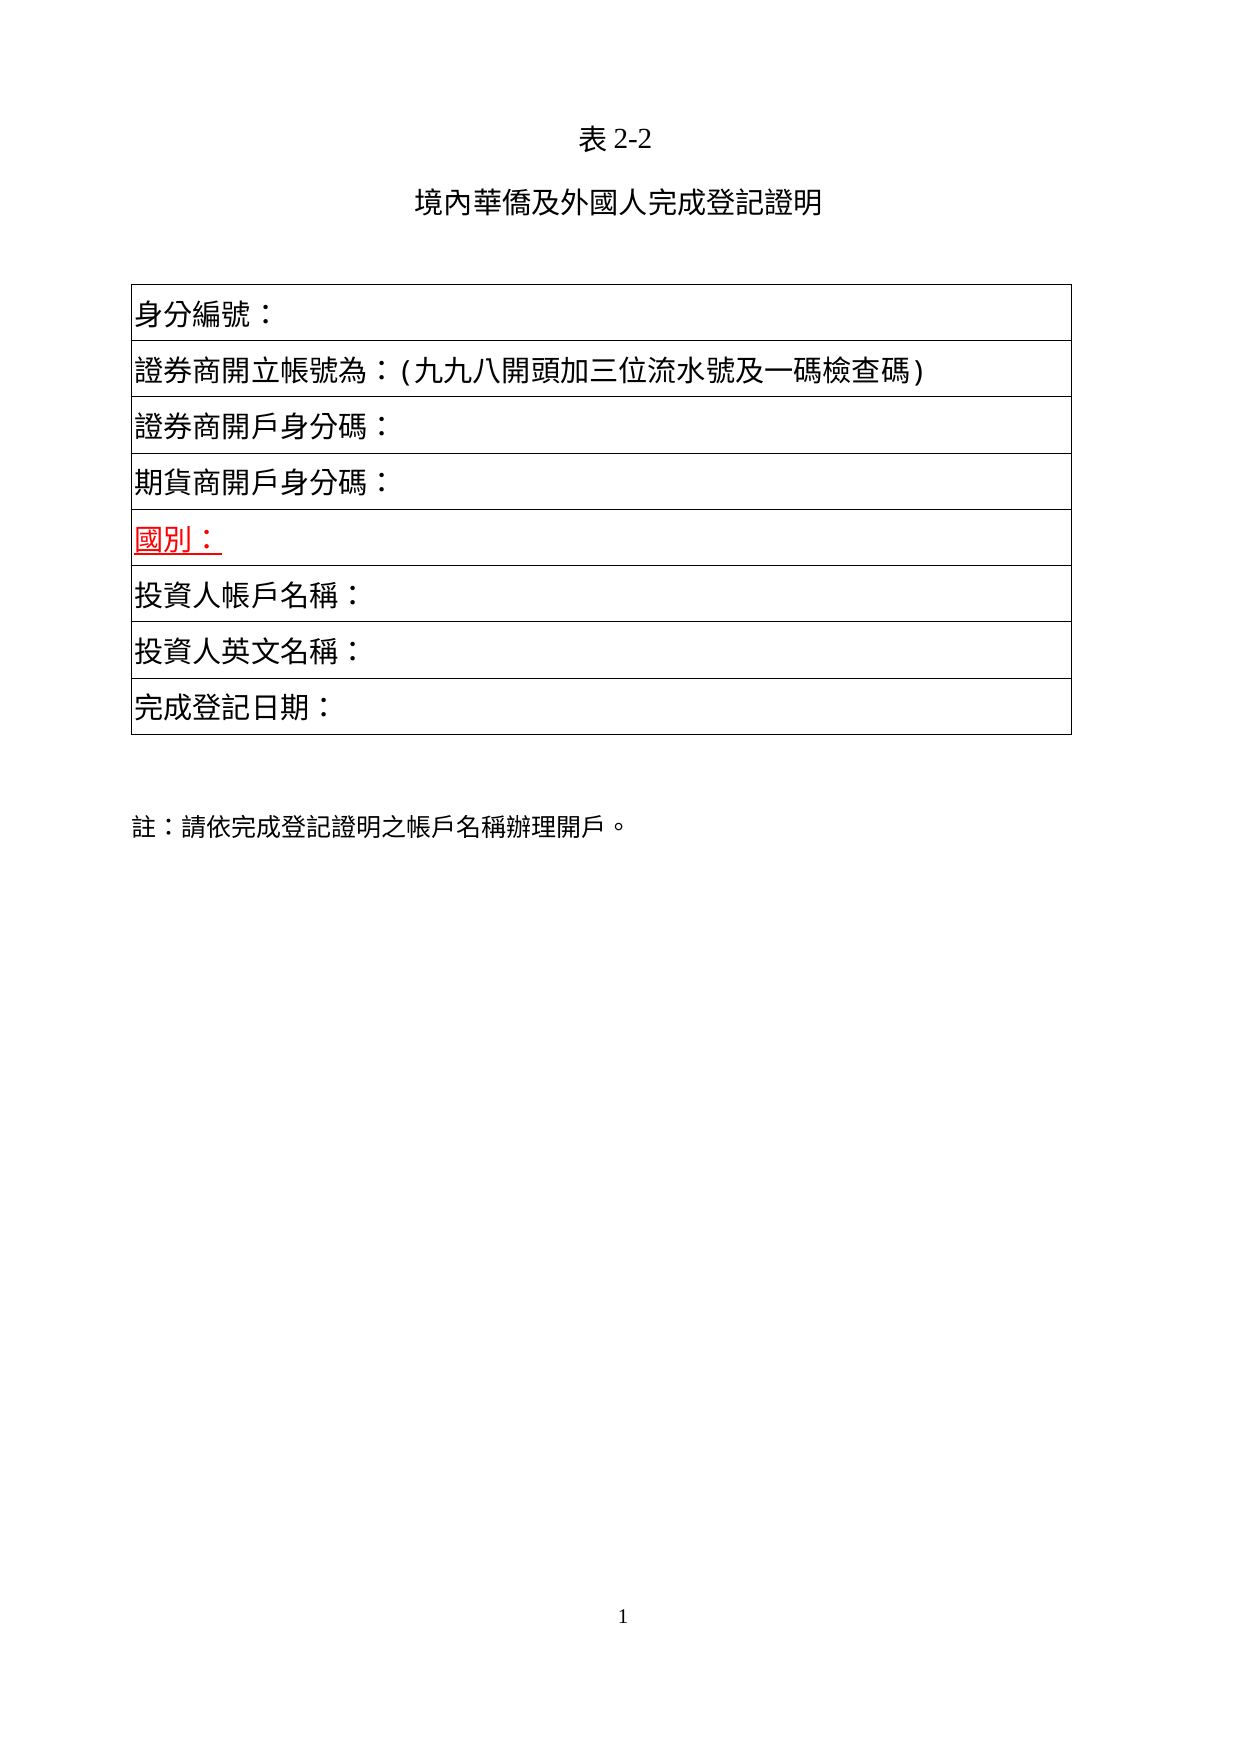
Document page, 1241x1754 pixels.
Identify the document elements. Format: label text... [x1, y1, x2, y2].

table_cell 國別： [132, 510, 1071, 565]
table_cell 證券商開立帳號為：(九九八開頭加三位流水號及一碼檢查碼) [132, 341, 1071, 396]
table_cell 投資人帳戶名稱： [132, 566, 1071, 621]
table_header 身分編號： [132, 285, 1071, 340]
text 境內華僑及外國人完成登記證明 [131, 159, 1106, 221]
table_cell 投資人英文名稱： [132, 622, 1071, 677]
table_cell 期貨商開戶身分碼： [132, 454, 1071, 509]
text 表2-2 [131, 96, 1106, 159]
text 註：請依完成登記證明之帳戶名稱辦理開戶。 [131, 784, 1106, 846]
table_cell 完成登記日期： [132, 679, 1071, 734]
table_cell 證券商開戶身分碼： [132, 397, 1071, 452]
